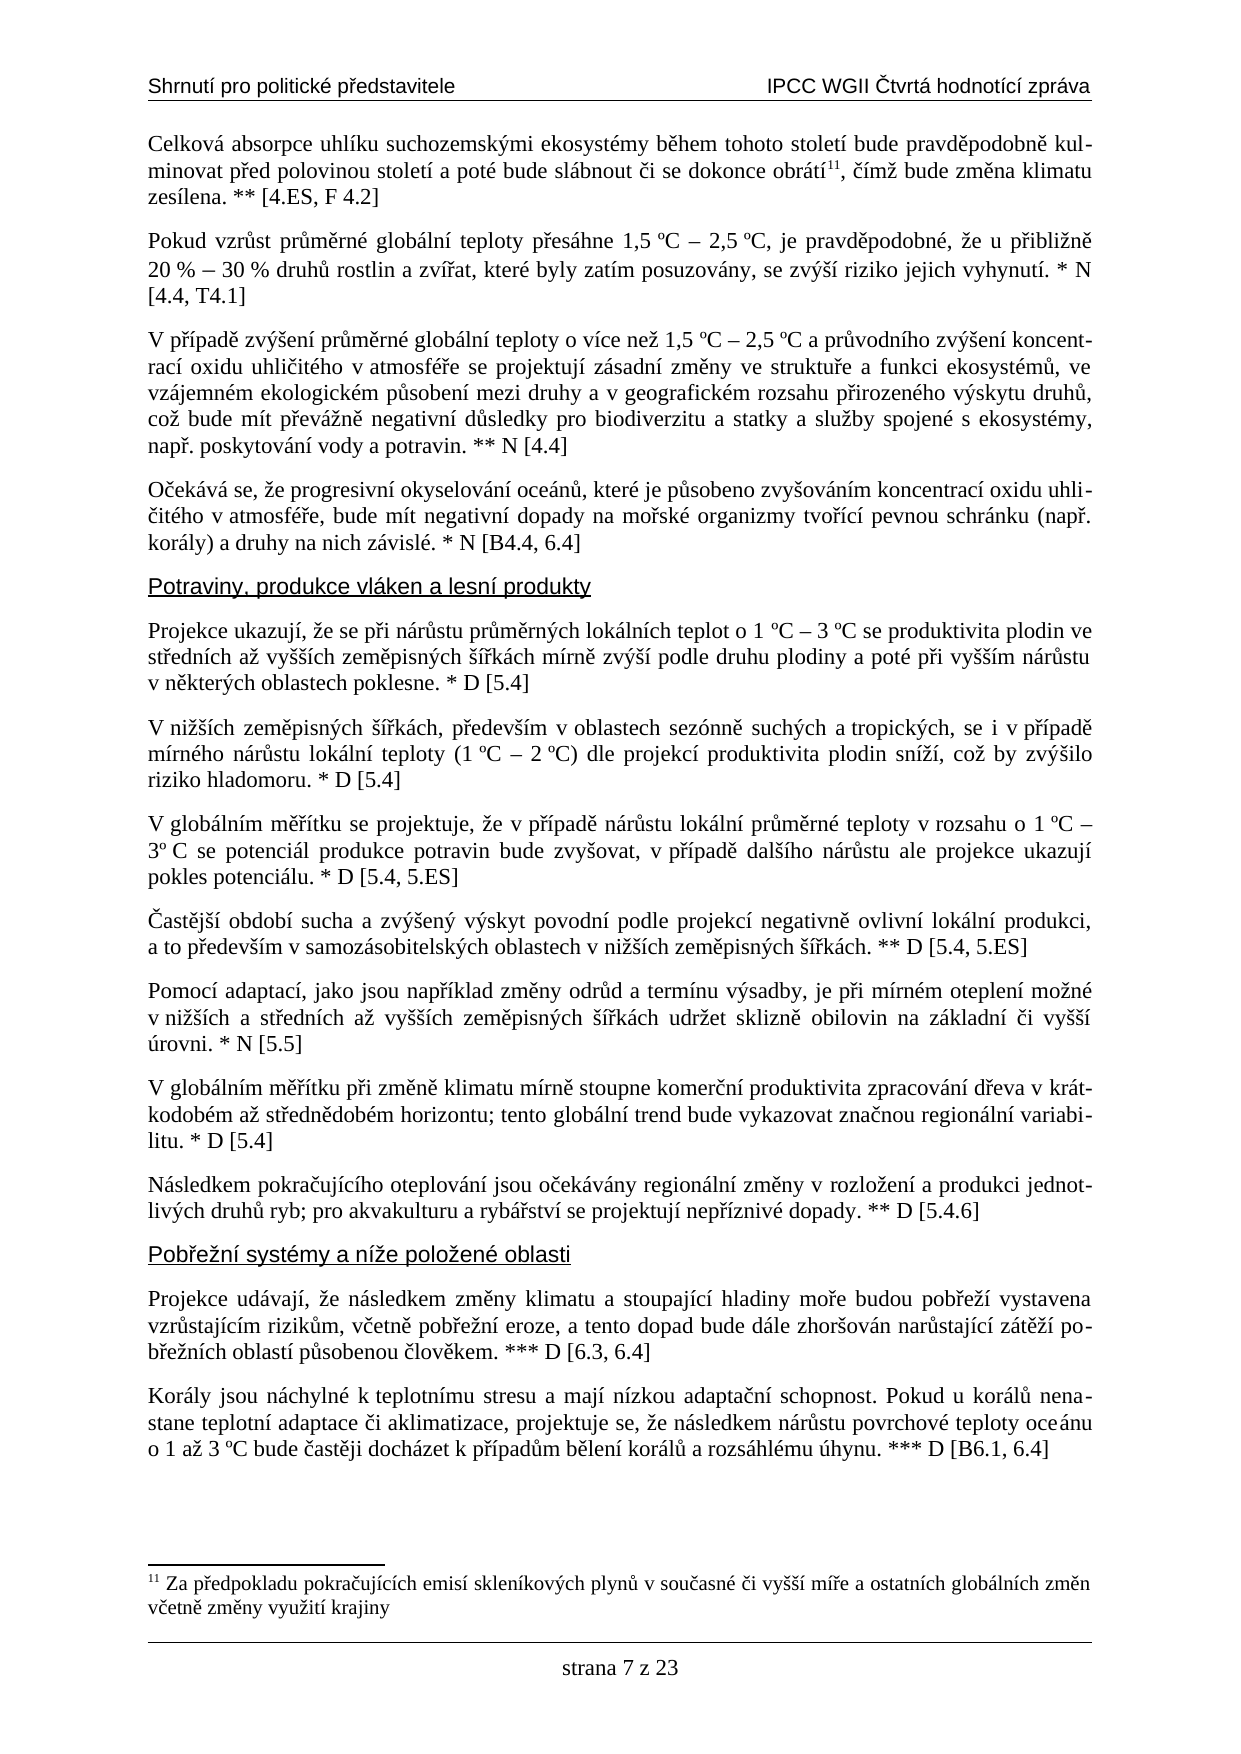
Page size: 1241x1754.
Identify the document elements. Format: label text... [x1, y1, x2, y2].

text V globálním měřítku při změně klimatu mírně stoupne komerční produktivita zpracování dřeva v krát­kodobém až střednědobém horizontu; tento globální trend bude vykazovat značnou regionální variabi­litu. * D [5.4] [148, 1074, 1092, 1153]
text V případě zvýšení průměrné globální teploty o více než 1,5 ºC – 2,5 ºC a průvodního zvýšení koncent­rací oxidu uhličitého v atmosféře se projektují zásadní změny ve struktuře a funkci ekosystémů, ve vzájemném ekologickém působení mezi druhy a v geografickém rozsahu přirozeného výskytu druhů, což bude mít převážně negativní důsledky pro biodiverzitu a statky a služby spojené s ekosystémy, např. poskytování vody a potravin. ** N [4.4] [148, 326, 1092, 458]
text Častější období sucha a zvýšený výskyt povodní podle projekcí negativně ovlivní lokální produkci, a to především v samozásobitelských oblastech v nižších zeměpisných šířkách. ** D [5.4, 5.ES] [148, 907, 1092, 960]
text Za předpokladu pokračujících emisí skleníkových plynů v současné či vyšší míře a ostatních globálních změn včetně změny využití krajiny [148, 1571, 1092, 1619]
text Očekává se, že progresivní okyselování oceánů, které je působeno zvyšováním koncentrací oxidu uhli­čitého v atmosféře, bude mít negativní dopady na mořské organizmy tvořící pevnou schránku (např. korály) a druhy na nich závislé. * N [B4.4, 6.4] [148, 476, 1092, 555]
text Pomocí adaptací, jako jsou například změny odrůd a termínu výsadby, je při mírném oteplení možné v nižších a středních až vyšších zeměpisných šířkách udržet sklizně obilovin na základní či vyšší úrovni. * N [5.5] [148, 977, 1092, 1057]
text Celková absorpce uhlíku suchozemskými ekosystémy během tohoto století bude pravděpodobně kul­minovat před polovinou století a poté bude slábnout či se dokonce obrátí, čímž bude změna klimatu zesílena. ** [4.ES, F 4.2] [148, 131, 1092, 209]
text V nižších zeměpisných šířkách, především v oblastech sezónně suchých a tro­pic­kých, se i v případě mírného nárůstu lokální teploty (1 ºC – 2 ºC) dle projekcí produktivita plodin sníží, což by zvý­šilo riziko hladomoru. * D [5.4] [148, 713, 1092, 793]
subtitle Potraviny, produkce vláken a lesní produkty [148, 573, 1092, 599]
text Projekce ukazují, že se při nárůstu průměrných lokálních teplot o 1 ºC – 3 ºC se produktivita plodin ve středních až vyšších zeměpisných šířkách mírně zvýší podle druhu plodiny a poté při vyšším nárůstu v některých oblastech poklesne. * D [5.4] [148, 617, 1092, 696]
text Následkem pokračujícího oteplování jsou očekávány regionální změny v rozložení a produkci jednot­livých druhů ryb; pro akvakulturu a rybářství se projektují nepříznivé dopady. ** D [5.4.6] [148, 1171, 1092, 1224]
text Pokud vzrůst průměrné globální teploty přesáhne 1,5 ºC – 2,5 ºC, je pravděpodobné, že u přibližně 20 % – 30 % druhů rostlin a zvířat, které byly zatím posuzovány, se zvýší riziko jejich vyhynutí. * N [4.4, T4.1] [148, 227, 1092, 309]
text Projekce udávají, že následkem změny klimatu a stoupající hladiny moře budou pobřeží vystavena vzrůstajícím rizikům, včetně pobřežní eroze, a tento dopad bude dále zhoršován narůstající zátěží po­břežních oblastí působenou člověkem. *** D [6.3, 6.4] [148, 1286, 1092, 1364]
text V globálním měřítku se projektuje, že v případě nárůstu lokální průměrné teploty v rozsahu o 1 ºC – 3º C se potenciál produkce potravin bude zvyšovat, v případě dalšího nárůstu ale projekce ukazují pokles potenciálu. * D [5.4, 5.ES] [148, 810, 1092, 889]
text Korály jsou náchylné k teplotnímu stresu a mají nízkou adaptační schopnost. Pokud u korálů nena­stane teplotní adaptace či aklimatizace, projektuje se, že následkem nárůstu povrchové teploty oce­ánu o 1 až 3 ºC bude častěji docházet k případům bělení korálů a rozsáhlému úhynu. *** D [B6.1, 6.4] [148, 1382, 1092, 1461]
subtitle Pobřežní systémy a níže položené oblasti [148, 1241, 1092, 1268]
